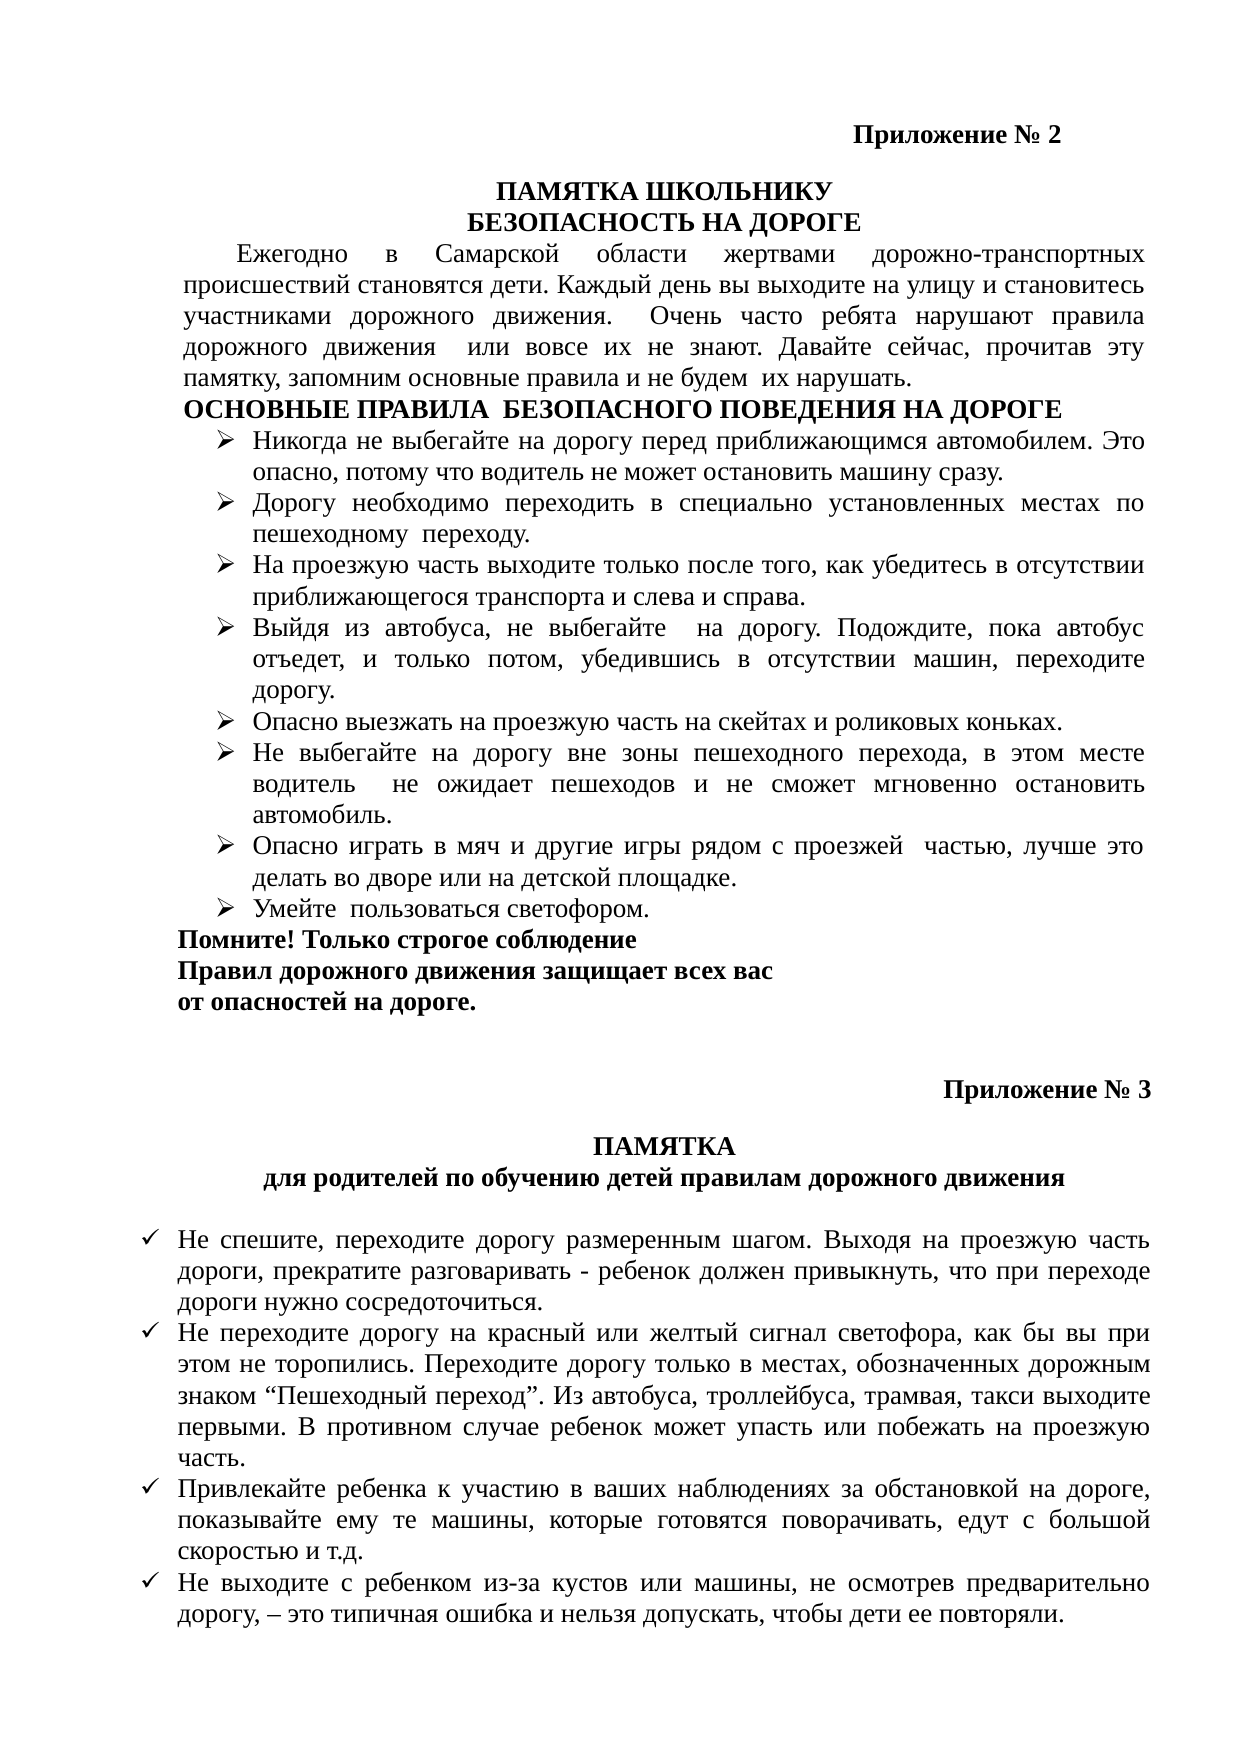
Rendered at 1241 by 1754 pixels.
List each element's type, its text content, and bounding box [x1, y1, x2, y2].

text ПАМЯТКА ШКОЛЬНИКУ [183, 175, 1146, 206]
list Не переходите дорогу на красный или желтый сигнал светофора, как бы вы при этом не торопились. Переходите дорогу только в местах, обозначенных дорожным знаком “Пешеходный переход”. Из автобуса, троллейбуса, трамвая, такси выходите первыми. В противном случае ребенок может упасть или побежать на проезжую часть. [140, 1316, 1152, 1472]
list Опасно играть в мяч и другие игры рядом с проезжей частью, лучше это делать во дворе или на детской площадке. [215, 829, 1146, 892]
list Никогда не выбегайте на дорогу перед приближающимся автомобилем. Это опасно, потому что водитель не может остановить машину сразу. [215, 424, 1146, 486]
text БЕЗОПАСНОСТЬ НА ДОРОГЕ [183, 206, 1146, 237]
list Дорогу необходимо переходить в специально установленных местах по пешеходному переходу. [215, 486, 1146, 549]
text Помните! Только строгое соблюдение [177, 923, 1146, 954]
text Приложение № 2 [177, 118, 1152, 149]
text ПАМЯТКА [177, 1129, 1152, 1161]
text ОСНОВНЫЕ ПРАВИЛА БЕЗОПАСНОГО ПОВЕДЕНИЯ НА ДОРОГЕ [183, 393, 1146, 424]
text Ежегодно в Самарской области жертвами дорожно-транспортных происшествий становятся дети. Каждый день вы выходите на улицу и становитесь участниками дорожного движения. Очень часто ребята нарушают правила дорожного движения или вовсе их не знают. Давайте сейчас, прочитав эту памятку, запомним основные правила и не будем их нарушать. [183, 237, 1146, 393]
list Не спешите, переходите дорогу размеренным шагом. Выходя на проезжую часть дороги, прекратите разговаривать - ребенок должен привыкнуть, что при переходе дороги нужно сосредоточиться. [140, 1223, 1152, 1316]
text Приложение № 3 [177, 1073, 1152, 1104]
list Опасно выезжать на проезжую часть на скейтах и роликовых коньках. [215, 704, 1146, 736]
list Привлекайте ребенка к участию в ваших наблюдениях за обстановкой на дороге, показывайте ему те машины, которые готовятся поворачивать, едут с большой скоростью и т.д. [140, 1472, 1152, 1566]
text от опасностей на дороге. [177, 985, 1146, 1016]
text Правил дорожного движения защищает всех вас [177, 954, 1146, 985]
list Умейте пользоваться светофором. [215, 892, 1146, 923]
list Не выходите с ребенком из-за кустов или машины, не осмотрев предварительно дорогу, – это типичная ошибка и нельзя допускать, чтобы дети ее повторяли. [140, 1566, 1152, 1628]
list На проезжую часть выходите только после того, как убедитесь в отсутствии приближающегося транспорта и слева и справа. [215, 549, 1146, 611]
text для родителей по обучению детей правилам дорожного движения [177, 1161, 1152, 1192]
list Выйдя из автобуса, не выбегайте на дорогу. Подождите, пока автобус отъедет, и только потом, убедившись в отсутствии машин, переходите дорогу. [215, 611, 1146, 704]
list Не выбегайте на дорогу вне зоны пешеходного перехода, в этом месте водитель не ожидает пешеходов и не сможет мгновенно остановить автомобиль. [215, 736, 1146, 829]
